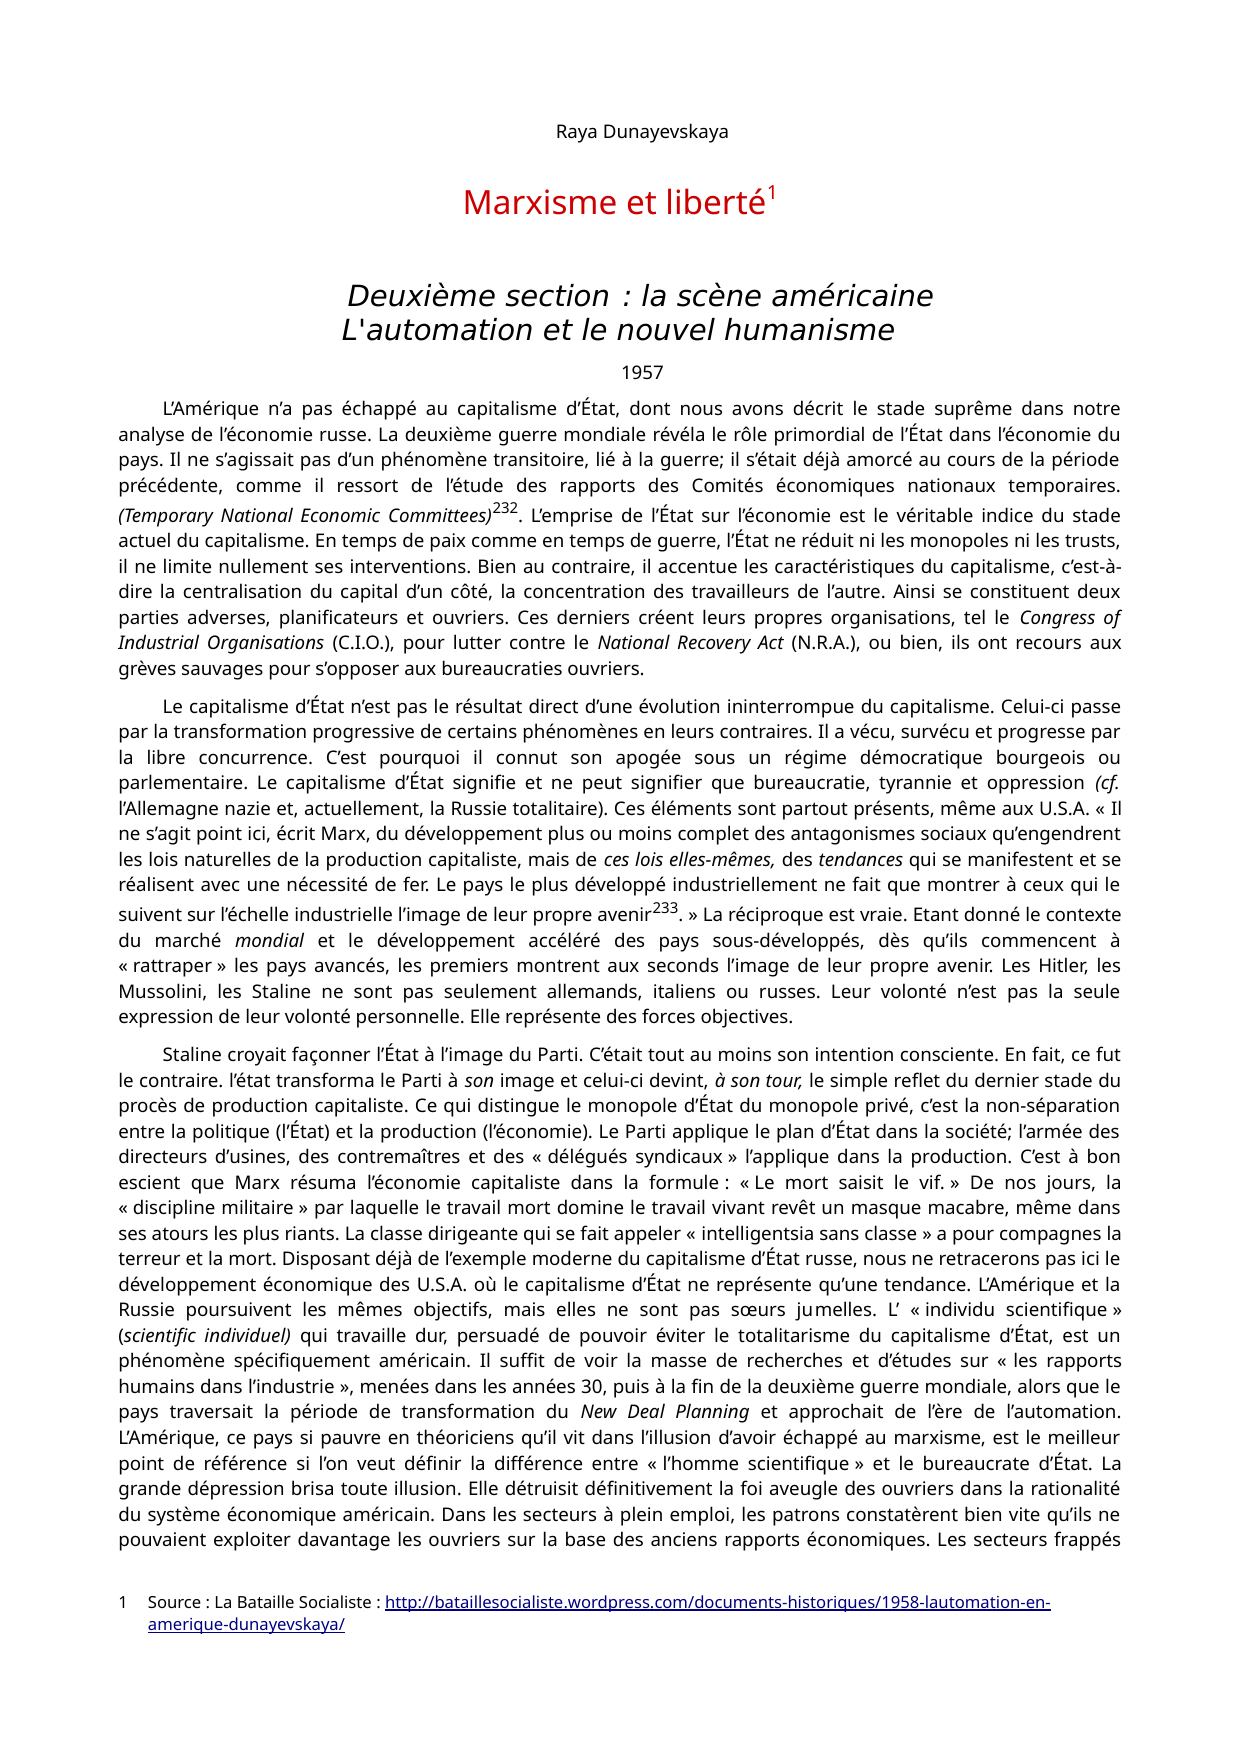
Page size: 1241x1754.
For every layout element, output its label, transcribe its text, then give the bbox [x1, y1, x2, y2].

text 1957 [118, 359, 1122, 385]
text Le capitalisme d’État n’est pas le résultat direct d’une évolution ininterrompue du capitalisme. Celui-ci passe par la trans­formation progressive de certains phénomènes en leurs contraires. Il a vécu, survécu et progresse par la libre concurrence. C’est pourquoi il connut son apogée sous un régime démocratique bourgeois ou parlementaire. Le capitalisme d’État signifie et ne peut signifier que bureaucratie, tyrannie et oppression (cf. l’Allemagne nazie et, actuellement, la Russie totalitaire). Ces éléments sont partout présents, même aux U.S.A. « Il ne s’agit point ici, écrit Marx, du développement plus ou moins complet des antagonismes sociaux qu’engendrent les lois naturelles de la production capitaliste, mais de ces lois elles-mêmes, des tendances qui se manifestent et se réalisent avec une nécessité de fer. Le pays le plus développé industriellement ne fait que montrer à ceux qui le suivent sur l’échelle industrielle l’image de leur propre avenir233. » La réciproque est vraie. Etant donné le contexte du marché mondial et le développement accéléré des pays sous-développés, dès qu’ils commencent à « rattraper » les pays avancés, les premiers montrent aux seconds l’image de leur propre avenir. Les Hitler, les Mussolini, les Staline ne sont pas seulement allemands, italiens ou russes. Leur volonté n’est pas la seule expression de leur volonté personnelle. Elle représente des forces objectives. [118, 693, 1122, 1029]
text L’Amérique n’a pas échappé au capitalisme d’État, dont nous avons décrit le stade suprême dans notre analyse de l’économie russe. La deuxième guerre mondiale révéla le rôle primordial de l’État dans l’économie du pays. Il ne s’agissait pas d’un phénomène transitoire, lié à la guerre; il s’était déjà amorcé au cours de la période précédente, comme il ressort de l’étude des rapports des Comités économiques nationaux temporaires. (Temporary National Economic Committees)232. L’emprise de l’État sur l’économie est le véritable indice du stade actuel du capitalisme. En temps de paix comme en temps de guerre, l’État ne réduit ni les monopoles ni les trusts, il ne limite nul­lement ses interventions. Bien au contraire, il accentue les ca­ractéristiques du capitalisme, c’est-à-dire la centralisation du capital d’un côté, la concentration des travailleurs de l’autre. Ainsi se constituent deux parties adverses, planificateurs et ouvriers. Ces derniers créent leurs propres organisations, tel le Congress of Industrial Organisations (C.I.O.), pour lutter contre le National Recovery Act (N.R.A.), ou bien, ils ont recours aux grèves sauvages pour s’opposer aux bureaucra­ties ouvriers. [118, 396, 1122, 681]
text Raya Dunayevskaya [118, 118, 1122, 144]
subtitle Deuxième section : la scène américaine L'automation et le nouvel humanisme [118, 279, 1122, 347]
text Staline croyait façonner l’État à l’image du Parti. C’était tout au moins son intention consciente. En fait, ce fut le contraire. l’état transforma le Parti à son image et celui-ci devint, à son tour, le simple reflet du dernier stade du procès de production capitaliste. Ce qui distingue le monopole d’État du monopole privé, c’est la non-séparation entre la politique (l’État) et la production (l’économie). Le Parti applique le plan d’État dans la société; l’armée des directeurs d’usines, des contremaîtres et des « délégués syndicaux » l’applique dans la production. C’est à bon escient que Marx résuma l’éco­nomie capitaliste dans la formule : « Le mort saisit le vif. » De nos jours, la « discipline militaire » par laquelle le travail mort domine le travail vivant revêt un masque macabre, même dans ses atours les plus riants. La classe dirigeante qui se fait appeler « intelligentsia sans classe » a pour compagnes la terreur et la mort. Disposant déjà de l’exemple moderne du capitalisme d’État russe, nous ne retracerons pas ici le déve­loppement économique des U.S.A. où le capitalisme d’État ne représente qu’une tendance. L’Amérique et la Russie poursuivent les mêmes objectifs, mais elles ne sont pas sœurs ju­melles. L’ « individu scientifique » (scientific individuel) qui travaille dur, persuadé de pouvoir éviter le totalitarisme du capitalisme d’État, est un phénomène spécifiquement amé­ricain. Il suffit de voir la masse de recherches et d’études sur « les rapports humains dans l’industrie », menées dans les années 30, puis à la fin de la deuxième guerre mondiale, alors que le pays traversait la période de transformation du New Deal Planning et approchait de l’ère de l’automation. L’Amérique, ce pays si pauvre en théoriciens qu’il vit dans l’illusion d’avoir échappé au marxisme, est le meilleur point de référence si l’on veut définir la différence entre « l’homme scientifique » et le bureaucrate d’État. La grande dépression brisa toute illusion. Elle détruisit définitivement la foi aveugle des ouvriers dans la rationalité du système économique améri­cain. Dans les secteurs à plein emploi, les patrons constatèrent bien vite qu’ils ne pouvaient exploiter davantage les ouvriers sur la base des anciens rapports économiques. Les secteurs frappés [118, 1042, 1122, 1552]
text Source : La Bataille Socialiste : http://bataillesocialiste.wordpress.com/documents-historiques/1958-lautomation-en-amerique-dunayevskaya/ [118, 1590, 1122, 1636]
subtitle Marxisme et liberté [118, 179, 1122, 224]
